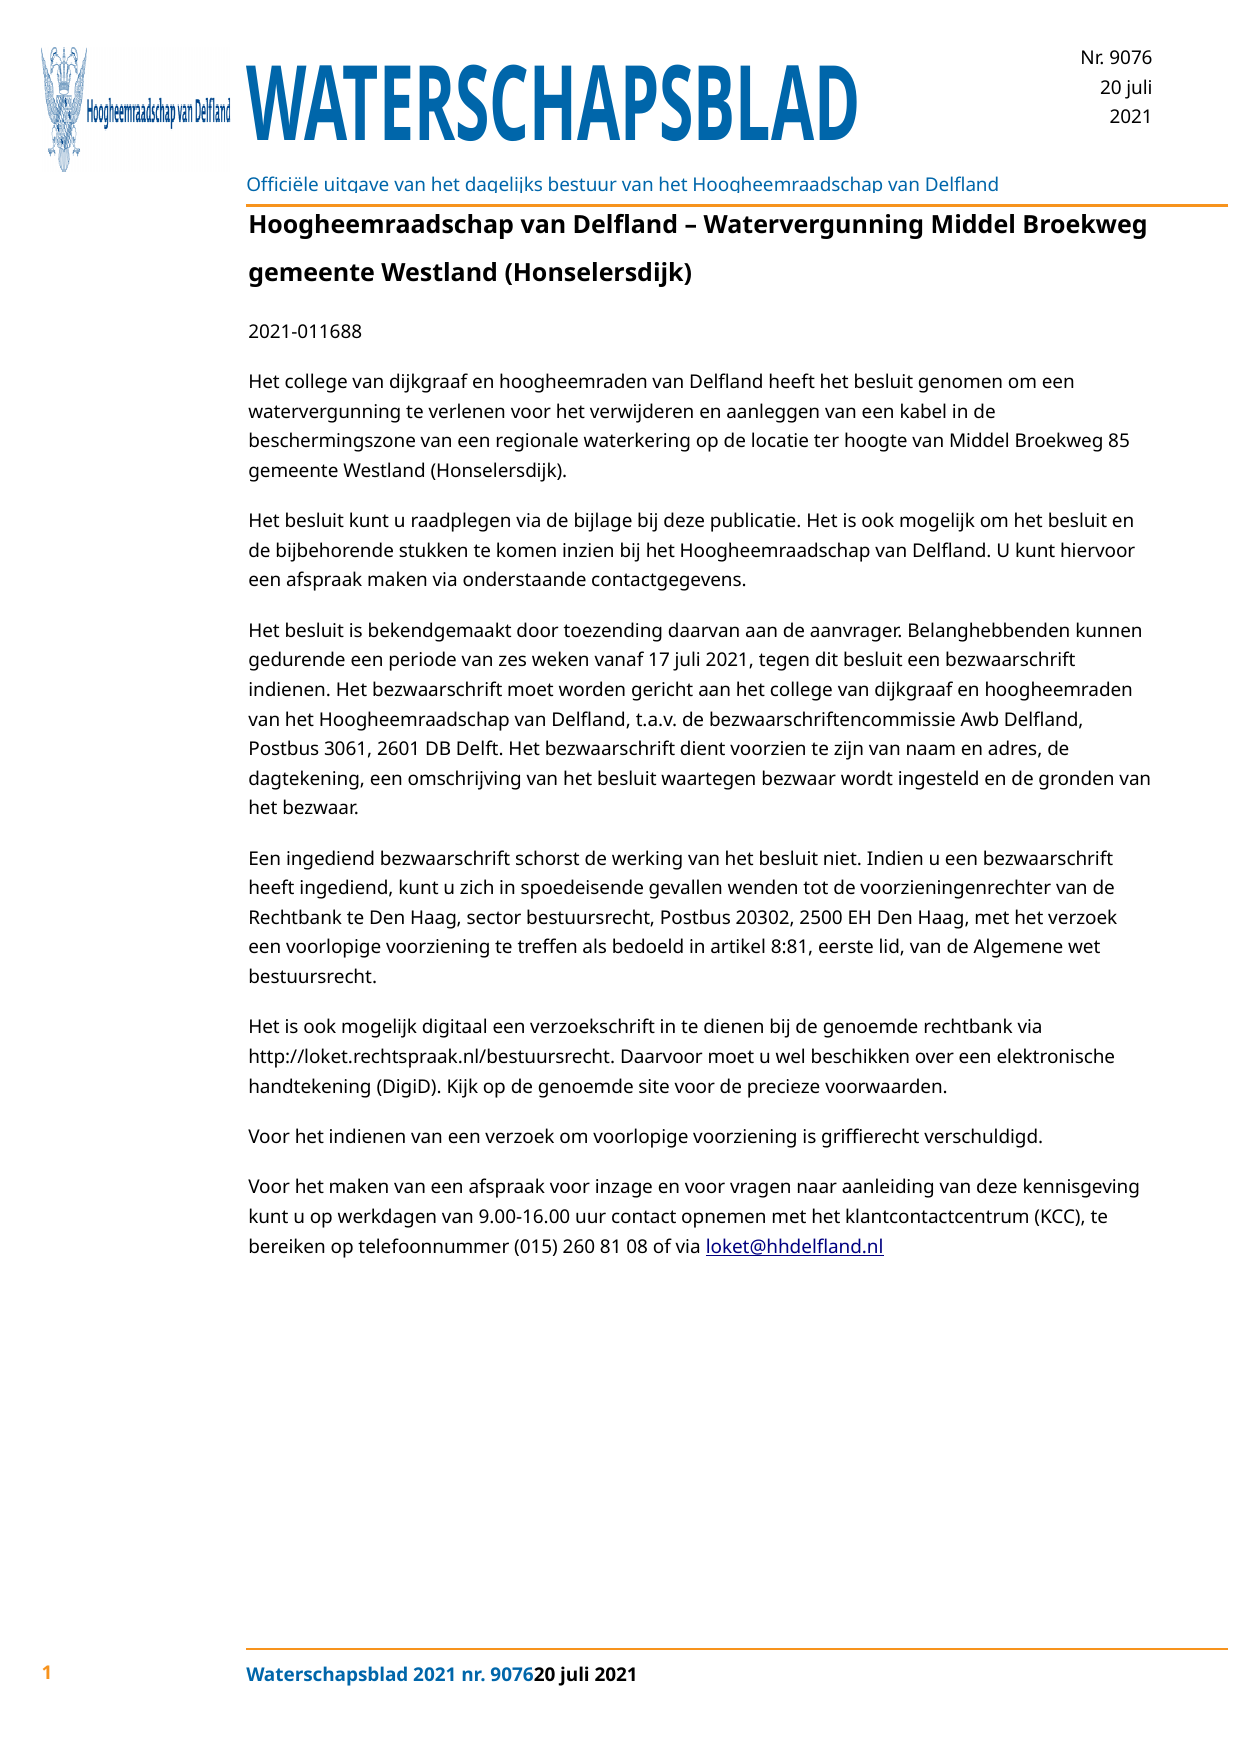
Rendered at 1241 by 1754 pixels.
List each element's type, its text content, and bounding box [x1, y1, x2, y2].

text Hoogheemraadschap van Delfland – Watervergunning Middel Broekweg gemeente Westland (Honselersdijk) [248, 207, 1152, 288]
text Een ingediend bezwaarschrift schorst de werking van het besluit niet. Indien u een bezwaarschrift heeft ingediend, kunt u zich in spoedeisende gevallen wenden tot de voorzieningenrechter van de Rechtbank te Den Haag, sector bestuursrecht, Postbus 20302, 2500 EH Den Haag, met het verzoek een voorlopige voorziening te treffen als bedoeld in artikel 8:81, eerste lid, van de Algemene wet bestuursrecht. [248, 845, 1152, 989]
picture [41, 47, 231, 172]
text 2021-011688 [248, 318, 1152, 344]
text Voor het indienen van een verzoek om voorlopige voorziening is griffierecht verschuldigd. [248, 1123, 1152, 1149]
text Het college van dijkgraaf en hoogheemraden van Delfland heeft het besluit genomen om een watervergunning te verlenen voor het verwijderen en aanleggen van een kabel in de beschermingszone van een regionale waterkering op de locatie ter hoogte van Middel Broekweg 85 gemeente Westland (Honselersdijk). [248, 368, 1152, 483]
text Het besluit kunt u raadplegen via de bijlage bij deze publicatie. Het is ook mogelijk om het besluit en de bijbehorende stukken te komen inzien bij het Hoogheemraadschap van Delfland. U kunt hiervoor een afspraak maken via onderstaande contactgegevens. [248, 507, 1152, 592]
text Voor het maken van een afspraak voor inzage en voor vragen naar aanleiding van deze kennisgeving kunt u op werkdagen van 9.00-16.00 uur contact opnemen met het klantcontactcentrum (KCC), te bereiken op telefoonnummer (015) 260 81 08 of via loket@hhdelfland.nl [248, 1174, 1152, 1259]
text Het is ook mogelijk digitaal een verzoekschrift in te dienen bij de genoemde rechtbank via http://loket.rechtspraak.nl/bestuursrecht. Daarvoor moet u wel beschikken over een elektronische handtekening (DigiD). Kijk op de genoemde site voor de precieze voorwaarden. [248, 1014, 1152, 1099]
text Het besluit is bekendgemaakt door toezending daarvan aan de aanvrager. Belanghebbenden kunnen gedurende een periode van zes weken vanaf 17 juli 2021, tegen dit besluit een bezwaarschrift indienen. Het bezwaarschrift moet worden gericht aan het college van dijkgraaf en hoogheemraden van het Hoogheemraadschap van Delfland, t.a.v. de bezwaarschriftencommissie Awb Delfland, Postbus 3061, 2601 DB Delft. Het bezwaarschrift dient voorzien te zijn van naam en adres, de dagtekening, een omschrijving van het besluit waartegen bezwaar wordt ingesteld en de gronden van het bezwaar. [248, 617, 1152, 820]
